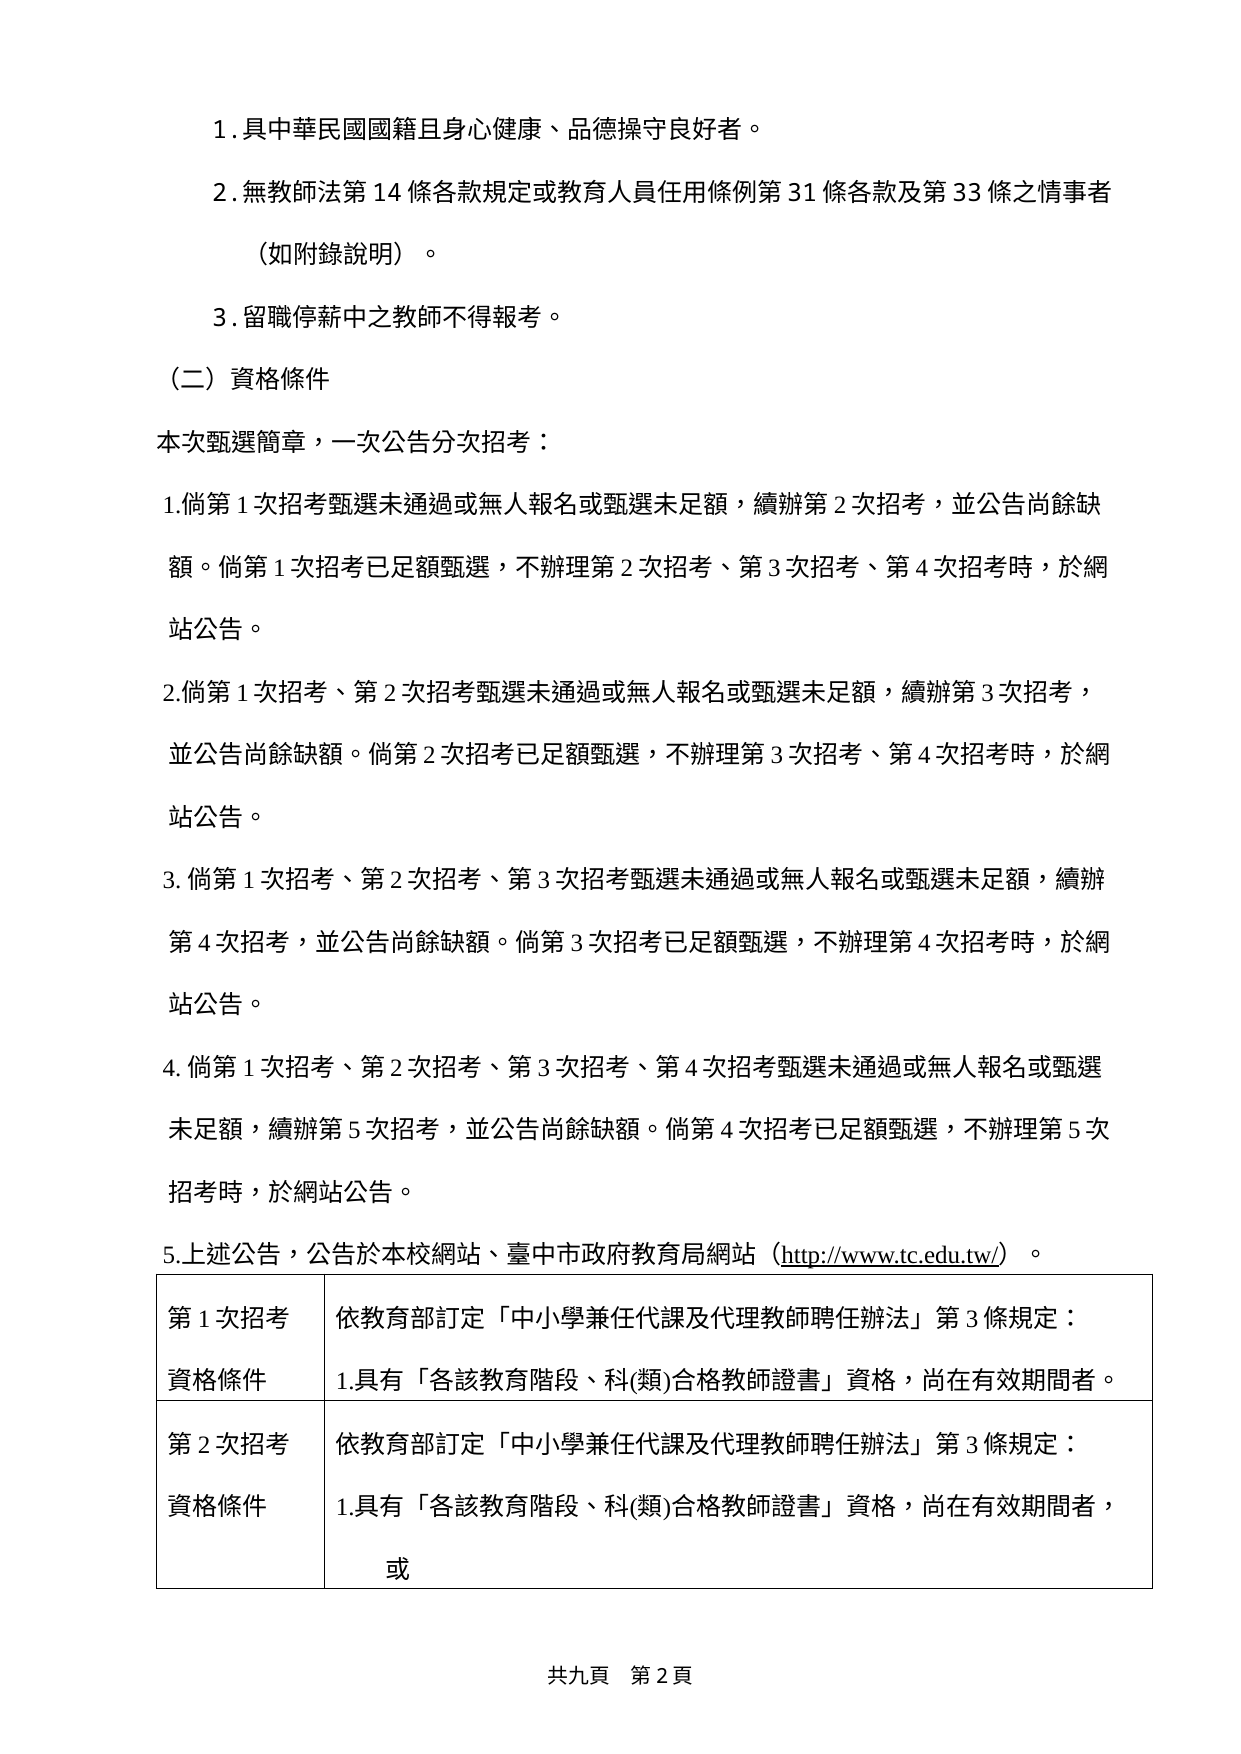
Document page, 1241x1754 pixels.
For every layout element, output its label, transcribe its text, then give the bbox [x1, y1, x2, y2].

text 1.具中華民國國籍且身心健康、品德操守良好者。 [212, 86, 1122, 148]
table_header 第1次招考資格條件 [157, 1275, 324, 1399]
text 1.倘第1次招考甄選未通過或無人報名或甄選未足額，續辦第2次招考，並公告尚餘缺額。倘第1次招考已足額甄選，不辦理第2次招考、第3次招考、第4次招考時，於網站公告。 [162, 461, 1122, 648]
text 2.倘第1次招考、第2次招考甄選未通過或無人報名或甄選未足額，續辦第3次招考，並公告尚餘缺額。倘第2次招考已足額甄選，不辦理第3次招考、第4次招考時，於網站公告。 [162, 648, 1122, 836]
text （二）資格條件 [156, 336, 1122, 398]
text 5.上述公告，公告於本校網站、臺中市政府教育局網站（http://www.tc.edu.tw/）。 [162, 1211, 1122, 1273]
table_cell 依教育部訂定「中小學兼任代課及代理教師聘任辦法」第3條規定： 1.具有「各該教育階段、科(類)合格教師證書」資格，尚在有效期間者，或 [325, 1401, 1152, 1588]
text 4. 倘第1次招考、第2次招考、第3次招考、第4次招考甄選未通過或無人報名或甄選未足額，續辦第5次招考，並公告尚餘缺額。倘第4次招考已足額甄選，不辦理第5次招考時，於網站公告。 [162, 1023, 1122, 1211]
table_header 依教育部訂定「中小學兼任代課及代理教師聘任辦法」第3條規定： 1.具有「各該教育階段、科(類)合格教師證書」資格，尚在有效期間者。 [325, 1275, 1152, 1399]
text 本次甄選簡章，一次公告分次招考： [157, 398, 1122, 461]
text 2.無教師法第14條各款規定或教育人員任用條例第31條各款及第33條之情事者（如附錄說明）。 [212, 148, 1122, 273]
text 3.留職停薪中之教師不得報考。 [212, 273, 1122, 336]
table_cell 第2次招考資格條件 [157, 1401, 324, 1588]
text 3. 倘第1次招考、第2次招考、第3次招考甄選未通過或無人報名或甄選未足額，續辦第4次招考，並公告尚餘缺額。倘第3次招考已足額甄選，不辦理第4次招考時，於網站公告。 [162, 836, 1122, 1023]
